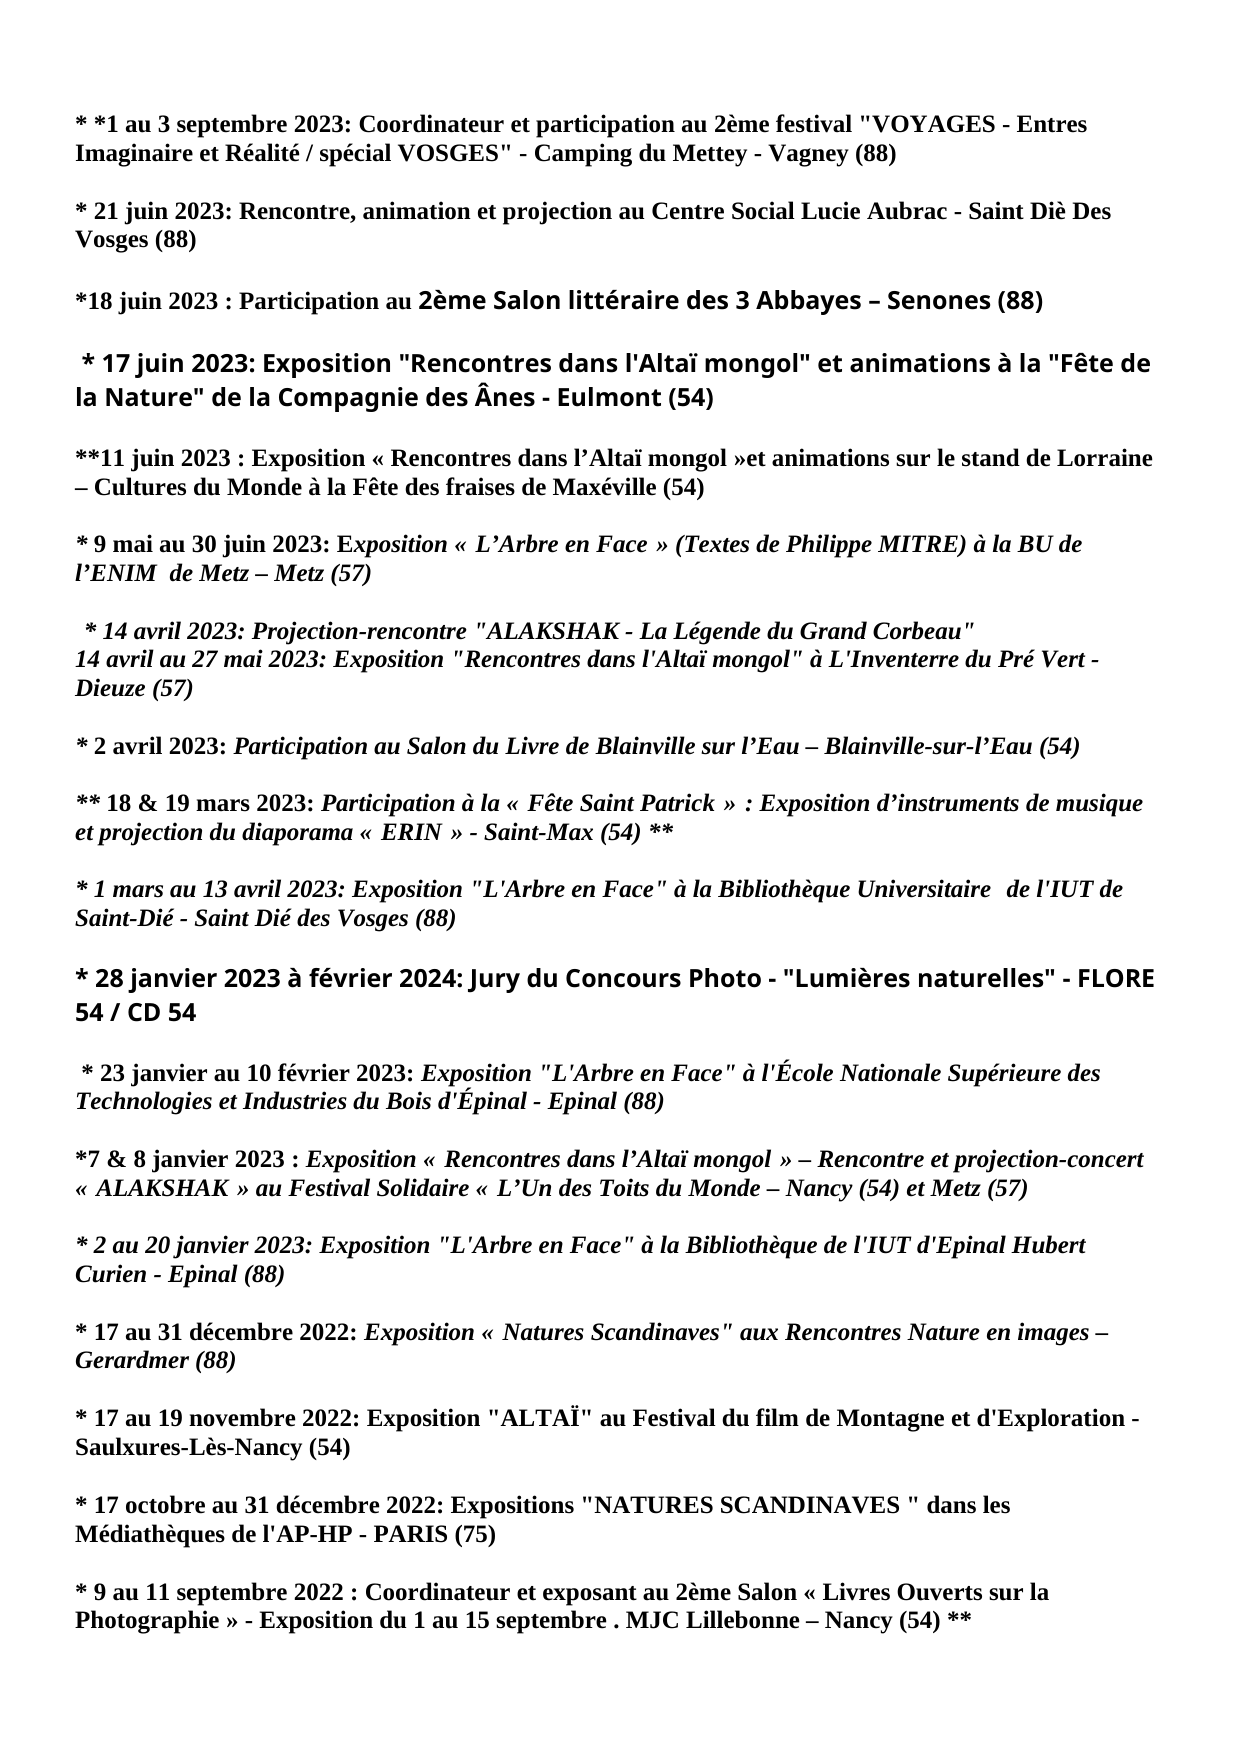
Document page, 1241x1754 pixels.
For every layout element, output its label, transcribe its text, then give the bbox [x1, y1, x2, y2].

text * *1 au 3 septembre 2023: Coordinateur et participation au 2ème festival "VOYAGES - Entres Imaginaire et Réalité / spécial VOSGES" - Camping du Mettey - Vagney (88) [75, 75, 1165, 167]
text *18 juin 2023 : Participation au 2ème Salon littéraire des 3 Abbayes – Senones (88) [75, 282, 1165, 316]
text ** 18 & 19 mars 2023: Participation à la « Fête Saint Patrick » : Exposition d’instruments de musique et projection du diaporama « ERIN » - Saint-Max (54) ** [75, 788, 1165, 846]
text **11 juin 2023 : Exposition « Rencontres dans l’Altaï mongol »et animations sur le stand de Lorraine – Cultures du Monde à la Fête des fraises de Maxéville (54) [75, 443, 1165, 500]
text * 21 juin 2023: Rencontre, animation et projection au Centre Social Lucie Aubrac - Saint Diè Des Vosges (88) [75, 196, 1165, 253]
text * 2 au 20 janvier 2023: Exposition "L'Arbre en Face" à la Bibliothèque de l'IUT d'Epinal Hubert Curien - Epinal (88) [75, 1230, 1165, 1288]
subtitle * 17 octobre au 31 décembre 2022: Expositions "NATURES SCANDINAVES " dans les Médiathèques de l'AP-HP - PARIS (75) [75, 1490, 1165, 1548]
text * 17 juin 2023: Exposition "Rencontres dans l'Altaï mongol" et animations à la "Fête de la Nature" de la Compagnie des Ânes - Eulmont (54) [75, 346, 1165, 414]
text *7 & 8 janvier 2023 : Exposition « Rencontres dans l’Altaï mongol » – Rencontre et projection-concert « ALAKSHAK » au Festival Solidaire « L’Un des Toits du Monde – Nancy (54) et Metz (57) [75, 1144, 1165, 1201]
text * 2 avril 2023: Participation au Salon du Livre de Blainville sur l’Eau – Blainville-sur-l’Eau (54) [75, 731, 1165, 759]
subtitle * 17 au 19 novembre 2022: Exposition "ALTAÏ" au Festival du film de Montagne et d'Exploration - Saulxures-Lès-Nancy (54) [75, 1403, 1165, 1461]
text * 1 mars au 13 avril 2023: Exposition "L'Arbre en Face" à la Bibliothèque Universitaire de l'IUT de Saint-Dié - Saint Dié des Vosges (88) [75, 874, 1165, 932]
subtitle * 17 au 31 décembre 2022: Exposition « Natures Scandinaves" aux Rencontres Nature en images – Gerardmer (88) [75, 1317, 1165, 1374]
text * 23 janvier au 10 février 2023: Exposition "L'Arbre en Face" à l'École Nationale Supérieure des Technologies et Industries du Bois d'Épinal - Epinal (88) [75, 1058, 1165, 1115]
text * 9 mai au 30 juin 2023: Exposition « L’Arbre en Face » (Textes de Philippe MITRE) à la BU de l’ENIM de Metz – Metz (57) [75, 529, 1165, 587]
text * 14 avril 2023: Projection-rencontre "ALAKSHAK - La Légende du Grand Corbeau" 14 avril au 27 mai 2023: Exposition "Rencontres dans l'Altaï mongol" à L'Inventerre du Pré Vert - Dieuze (57) [75, 616, 1165, 702]
subtitle * 9 au 11 septembre 2022 : Coordinateur et exposant au 2ème Salon « Livres Ouverts sur la Photographie » - Exposition du 1 au 15 septembre . MJC Lillebonne – Nancy (54) ** [75, 1577, 1165, 1634]
text * 28 janvier 2023 à février 2024: Jury du Concours Photo - "Lumières naturelles" - FLORE 54 / CD 54 [75, 961, 1165, 1029]
